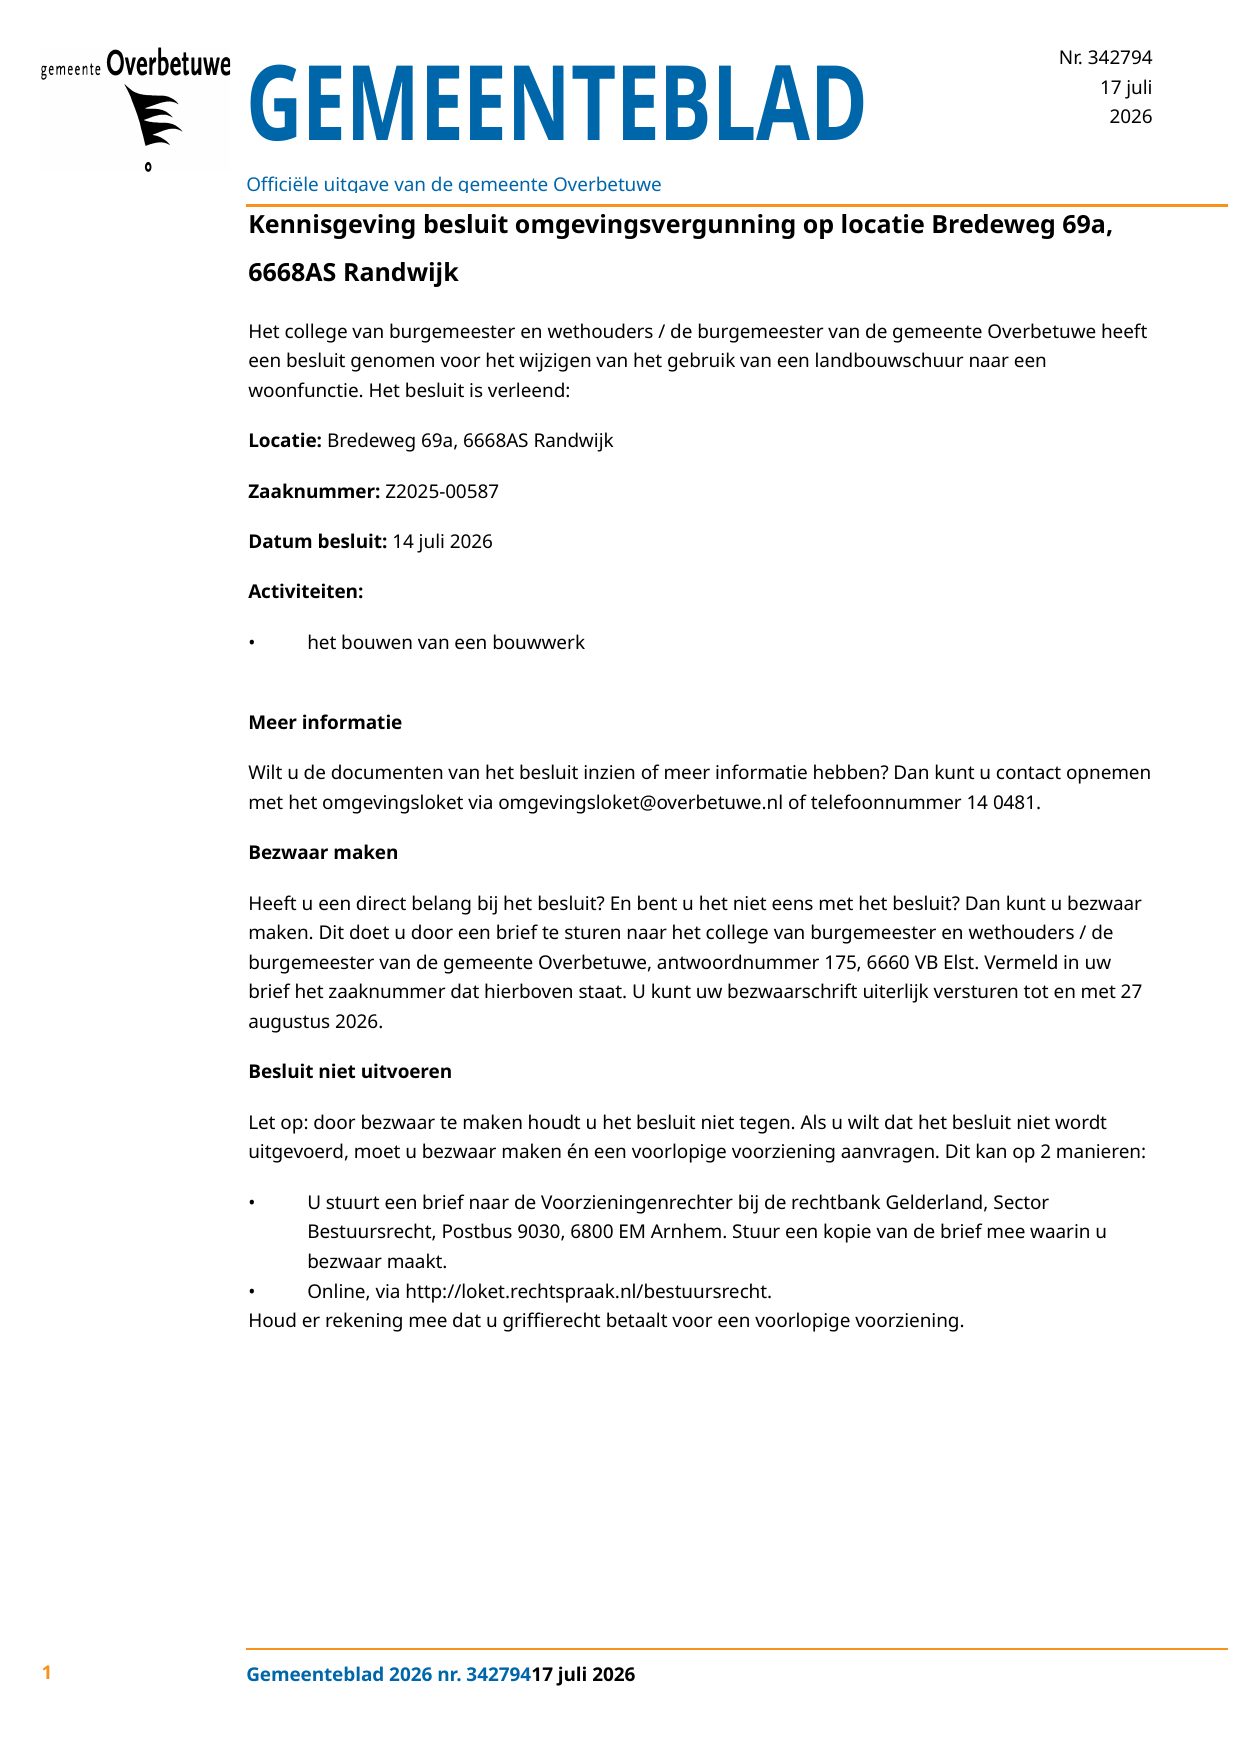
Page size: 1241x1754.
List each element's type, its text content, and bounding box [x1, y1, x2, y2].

text Let op: door bezwaar te maken houdt u het besluit niet tegen. Als u wilt dat het besluit niet wordt uitgevoerd, moet u bezwaar maken én een voorlopige voorziening aanvragen. Dit kan op 2 manieren: [248, 1109, 1152, 1164]
text Zaaknummer: Z2025-00587 [248, 478, 1152, 504]
text Datum besluit: 14 juli 2026 [248, 528, 1152, 554]
list het bouwen van een bouwwerk [248, 629, 1152, 655]
list Online, via http://loket.rechtspraak.nl/bestuursrecht. [248, 1278, 1152, 1304]
text Activiteiten: [248, 579, 1152, 604]
text Locatie: Bredeweg 69a, 6668AS Randwijk [248, 427, 1152, 453]
text Houd er rekening mee dat u griffierecht betaalt voor een voorlopige voorziening. [248, 1307, 1152, 1333]
text Bezwaar maken [248, 839, 1152, 865]
text Heeft u een direct belang bij het besluit? En bent u het niet eens met het besluit? Dan kunt u bezwaar maken. Dit doet u door een brief te sturen naar het college van burgemeester en wethouders / de burgemeester van de gemeente Overbetuwe, antwoordnummer 175, 6660 VB Elst. Vermeld in uw brief het zaaknummer dat hierboven staat. U kunt uw bezwaarschrift uiterlijk versturen tot en met 27 augustus 2026. [248, 890, 1152, 1034]
text Kennisgeving besluit omgevingsvergunning op locatie Bredeweg 69a, 6668AS Randwijk [248, 207, 1152, 288]
text Meer informatie [248, 709, 1152, 735]
text Wilt u de documenten van het besluit inzien of meer informatie hebben? Dan kunt u contact opnemen met het omgevingsloket via omgevingsloket@overbetuwe.nl of telefoonnummer 14 0481. [248, 759, 1152, 815]
list U stuurt een brief naar de Voorzieningenrechter bij de rechtbank Gelderland, Sector Bestuursrecht, Postbus 9030, 6800 EM Arnhem. Stuur een kopie van de brief mee waarin u bezwaar maakt. [248, 1189, 1152, 1274]
picture [41, 47, 231, 172]
text Het college van burgemeester en wethouders / de burgemeester van de gemeente Overbetuwe heeft een besluit genomen voor het wijzigen van het gebruik van een landbouwschuur naar een woonfunctie. Het besluit is verleend: [248, 318, 1152, 403]
text Besluit niet uitvoeren [248, 1059, 1152, 1084]
